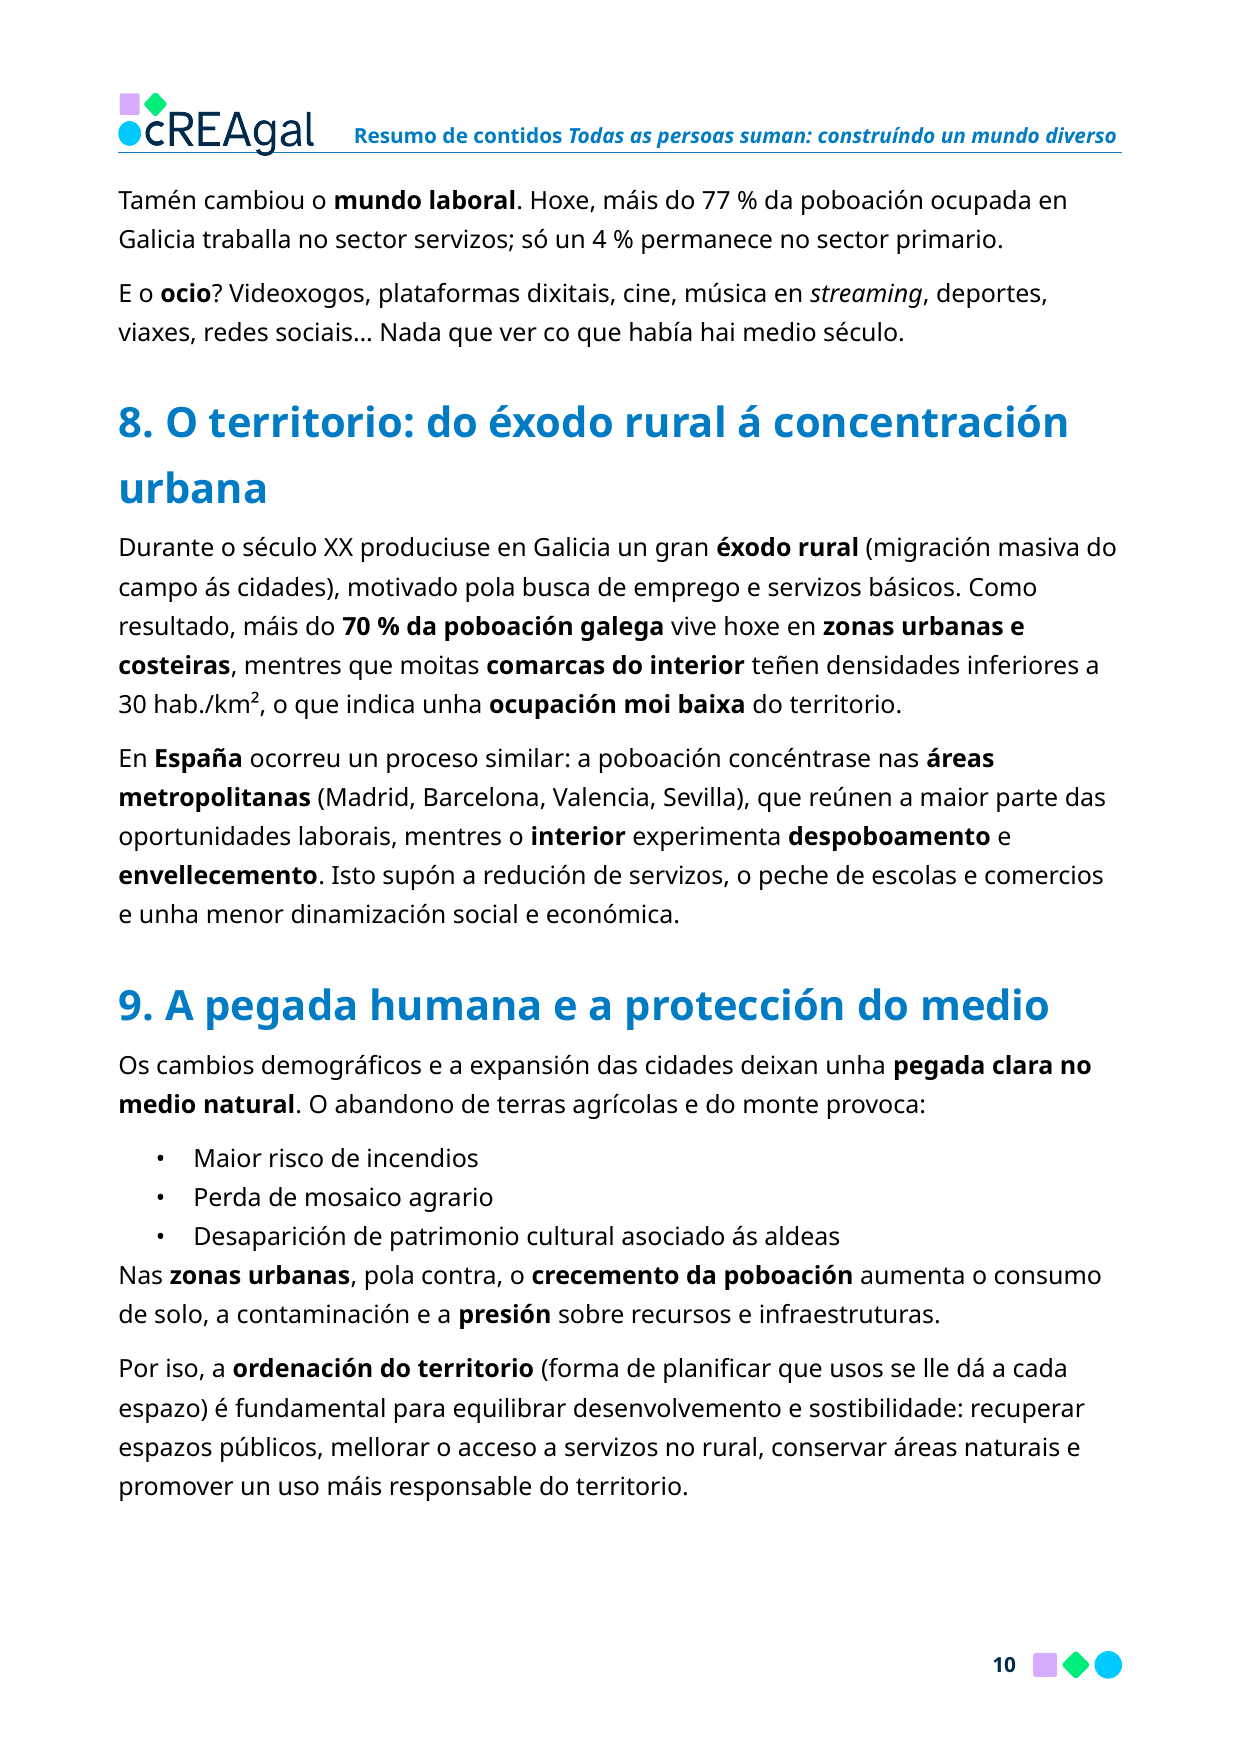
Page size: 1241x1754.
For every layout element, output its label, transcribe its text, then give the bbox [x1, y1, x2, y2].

text Durante o século XX produciuse en Galicia un gran éxodo rural (migración masiva do campo ás cidades), motivado pola busca de emprego e servizos básicos. Como resultado, máis do 70 % da poboación galega vive hoxe en zonas urbanas e costeiras, mentres que moitas comarcas do interior teñen densidades inferiores a 30 hab./km², o que indica unha ocupación moi baixa do territorio. [118, 530, 1122, 721]
subtitle 8. O territorio: do éxodo rural á concentración urbana [118, 393, 1122, 515]
picture [118, 93, 314, 156]
text Tamén cambiou o mundo laboral. Hoxe, máis do 77 % da poboación ocupada en Galicia traballa no sector servizos; só un 4 % permanece no sector primario. [118, 182, 1122, 256]
text En España ocorreu un proceso similar: a poboación concéntrase nas áreas metropolitanas (Madrid, Barcelona, Valencia, Sevilla), que reúnen a maior parte das oportunidades laborais, mentres o interior experimenta despoboamento e envellecemento. Isto supón a redución de servizos, o peche de escolas e comercios e unha menor dinamización social e económica. [118, 740, 1122, 931]
text Nas zonas urbanas, pola contra, o crecemento da poboación aumenta o consumo de solo, a contaminación e a presión sobre recursos e infraestruturas. [118, 1258, 1122, 1331]
text E o ocio? Videoxogos, plataformas dixitais, cine, música en streaming, deportes, viaxes, redes sociais… Nada que ver co que había hai medio século. [118, 275, 1122, 349]
text Os cambios demográficos e a expansión das cidades deixan unha pegada clara no medio natural. O abandono de terras agrícolas e do monte provoca: [118, 1047, 1122, 1121]
list Maior risco de incendios [156, 1140, 1122, 1174]
list Perda de mosaico agrario [156, 1179, 1122, 1214]
list Desaparición de patrimonio cultural asociado ás aldeas [156, 1219, 1122, 1253]
subtitle 9. A pegada humana e a protección do medio [118, 976, 1122, 1033]
text Por iso, a ordenación do territorio (forma de planificar que usos se lle dá a cada espazo) é fundamental para equilibrar desenvolvemento e sostibilidade: recuperar espazos públicos, mellorar o acceso a servizos no rural, conservar áreas naturais e promover un uso máis responsable do territorio. [118, 1351, 1122, 1503]
